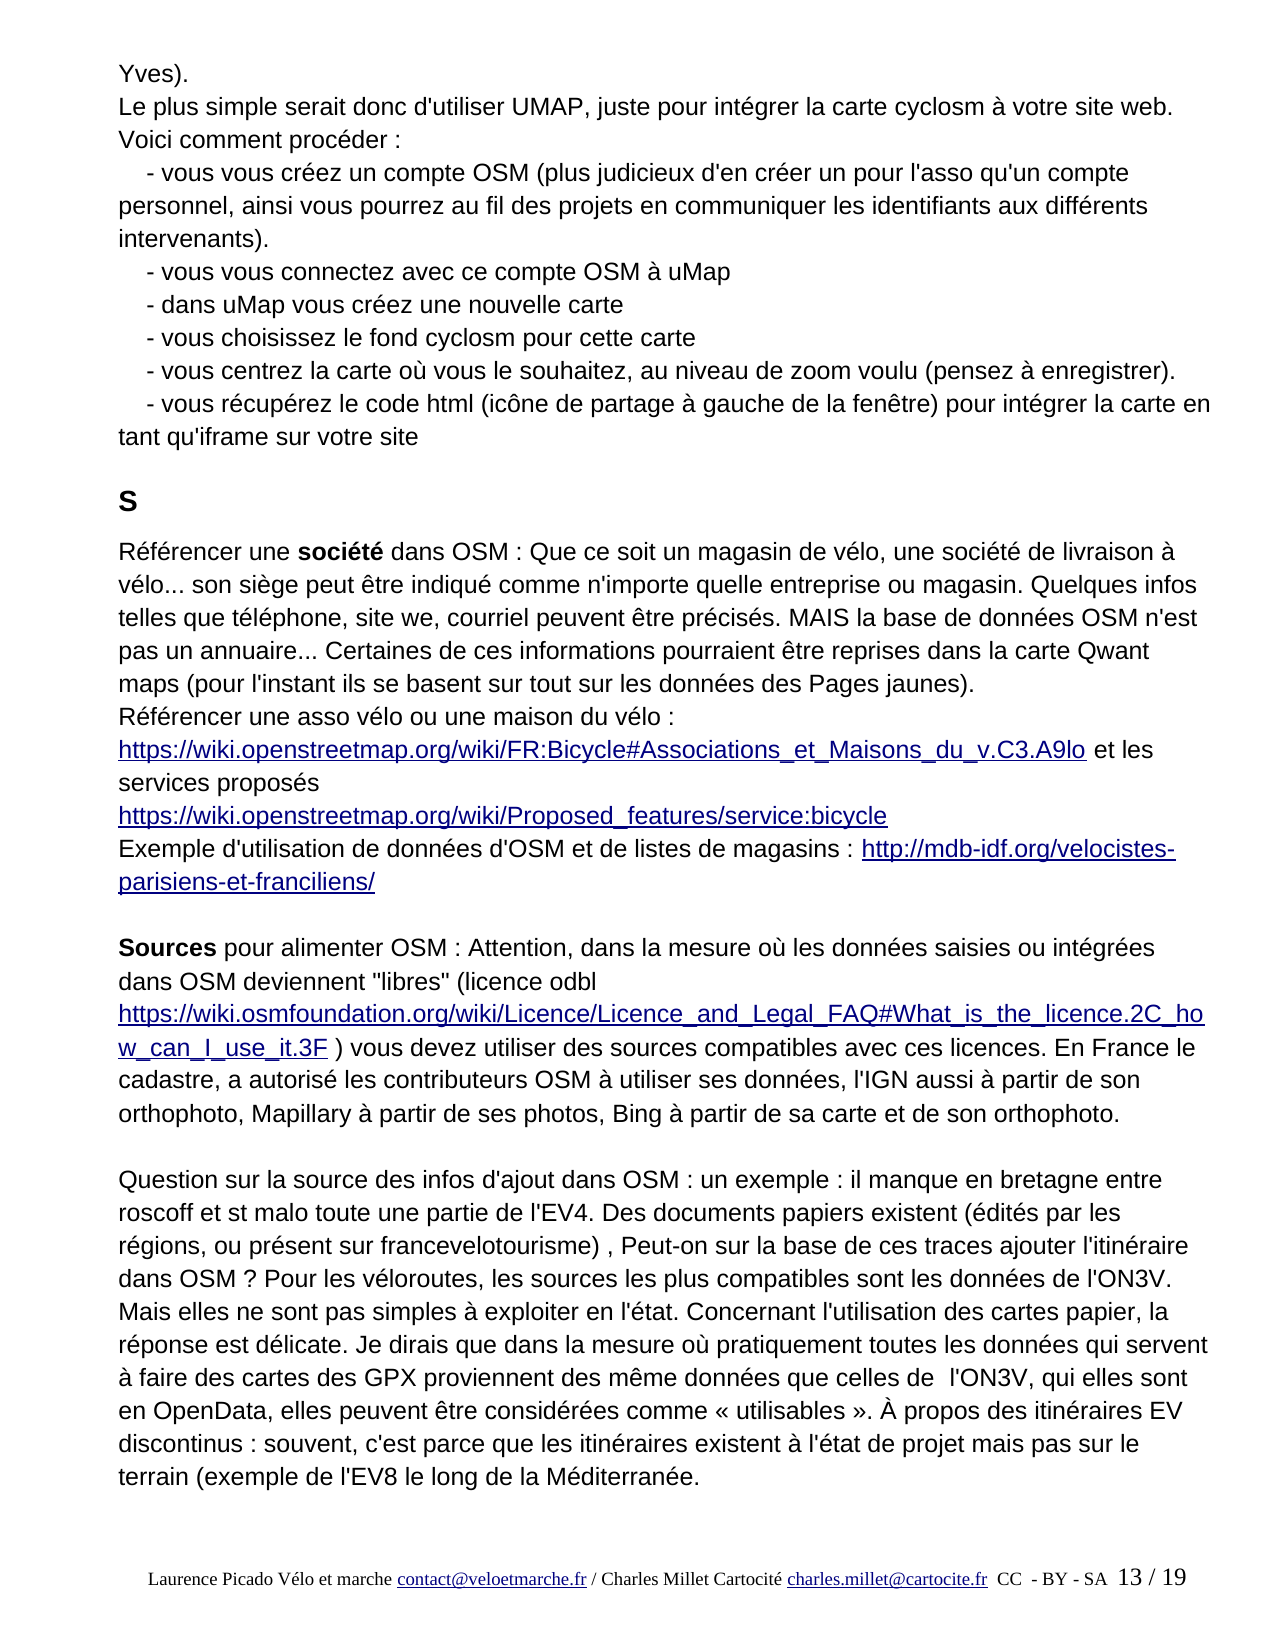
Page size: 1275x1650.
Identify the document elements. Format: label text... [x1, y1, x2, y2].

subtitle S [118, 484, 1216, 518]
text Yves). Le plus simple serait donc d'utiliser UMAP, juste pour intégrer la carte cyclosm à votre site web. Voici comment procéder : - vous vous créez un compte OSM (plus judicieux d'en créer un pour l'asso qu'un compte personnel, ainsi vous pourrez au fil des projets en communiquer les identifiants aux différents intervenants). - vous vous connectez avec ce compte OSM à uMap - dans uMap vous créez une nouvelle carte - vous choisissez le fond cyclosm pour cette carte - vous centrez la carte où vous le souhaitez, au niveau de zoom voulu (pensez à enregistrer). - vous récupérez le code html (icône de partage à gauche de la fenêtre) pour intégrer la carte en tant qu'iframe sur votre site [118, 59, 1216, 451]
text Référencer une société dans OSM : Que ce soit un magasin de vélo, une société de livraison à vélo... son siège peut être indiqué comme n'importe quelle entreprise ou magasin. Quelques infos telles que téléphone, site we, courriel peuvent être précisés. MAIS la base de données OSM n'est pas un annuaire... Certaines de ces informations pourraient être reprises dans la carte Qwant maps (pour l'instant ils se basent sur tout sur les données des Pages jaunes). Référencer une asso vélo ou une maison du vélo : https://wiki.openstreetmap.org/wiki/FR:Bicycle#Associations_et_Maisons_du_v.C3.A9lo et les services proposés https://wiki.openstreetmap.org/wiki/Proposed_features/service:bicycle Exemple d'utilisation de données d'OSM et de listes de magasins : http://mdb-idf.org/velocistes-parisiens-et-franciliens/ Sources pour alimenter OSM : Attention, dans la mesure où les données saisies ou intégrées dans OSM deviennent "libres" (licence odbl https://wiki.osmfoundation.org/wiki/Licence/Licence_and_Legal_FAQ#What_is_the_licence.2C_how_can_I_use_it.3F ) vous devez utiliser des sources compatibles avec ces licences. En France le cadastre, a autorisé les contributeurs OSM à utiliser ses données, l'IGN aussi à partir de son orthophoto, Mapillary à partir de ses photos, Bing à partir de sa carte et de son orthophoto. Question sur la source des infos d'ajout dans OSM : un exemple : il manque en bretagne entre roscoff et st malo toute une partie de l'EV4. Des documents papiers existent (édités par les régions, ou présent sur francevelotourisme) , Peut-on sur la base de ces traces ajouter l'itinéraire dans OSM ? Pour les véloroutes, les sources les plus compatibles sont les données de l'ON3V. Mais elles ne sont pas simples à exploiter en l'état. Concernant l'utilisation des cartes papier, la réponse est délicate. Je dirais que dans la mesure où pratiquement toutes les données qui servent à faire des cartes des GPX proviennent des même données que celles de l'ON3V, qui elles sont en OpenData, elles peuvent être considérées comme « utilisables ». À propos des itinéraires EV discontinus : souvent, c'est parce que les itinéraires existent à l'état de projet mais pas sur le terrain (exemple de l'EV8 le long de la Méditerranée. [118, 537, 1216, 1523]
